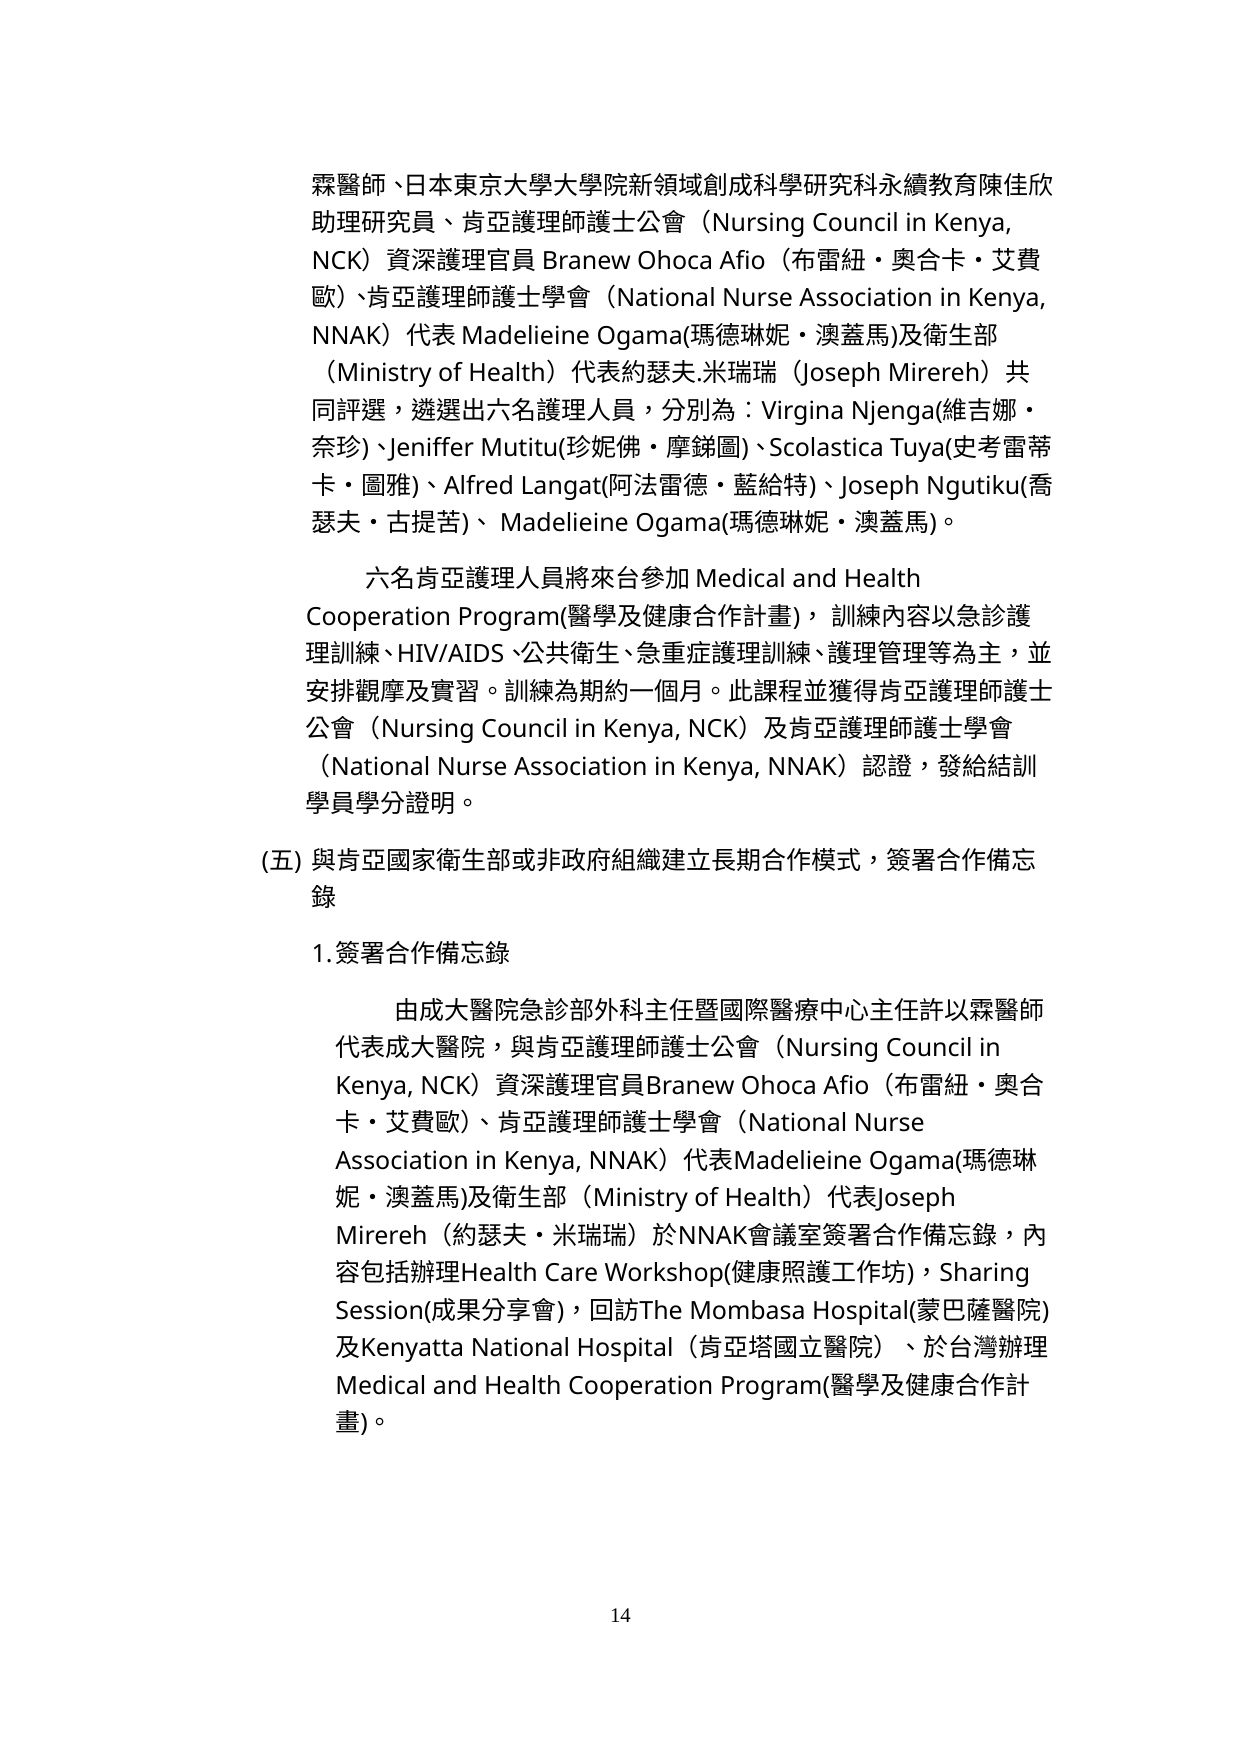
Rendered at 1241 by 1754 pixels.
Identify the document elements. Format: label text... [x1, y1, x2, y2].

list 簽署合作備忘錄 [311, 933, 1053, 971]
list 與肯亞國家衛生部或非政府組織建立長期合作模式，簽署合作備忘錄 [261, 839, 1053, 914]
text 霖醫師、日本東京大學大學院新領域創成科學研究科永續教育陳佳欣助理研究員、肯亞護理師護士公會（Nursing Council in Kenya, NCK）資深護理官員Branew Ohoca Afio（布雷紐‧奧合卡‧艾費歐）、肯亞護理師護士學會（National Nurse Association in Kenya, NNAK）代表Madelieine Ogama(瑪德琳妮‧澳蓋馬)及衛生部（Ministry of Health）代表約瑟夫.米瑞瑞（Joseph Mirereh）共同評選，遴選出六名護理人員，分別為︰Virgina Njenga(維吉娜‧奈珍)、Jeniffer Mutitu(珍妮佛‧摩銻圖)、Scolastica Tuya(史考雷蒂卡‧圖雅)、Alfred Langat(阿法雷德‧藍給特)、Joseph Ngutiku(喬瑟夫‧古提苦)、 Madelieine Ogama(瑪德琳妮‧澳蓋馬)。 [311, 164, 1053, 539]
text 由成大醫院急診部外科主任暨國際醫療中心主任許以霖醫師代表成大醫院，與肯亞護理師護士公會（Nursing Council in Kenya, NCK）資深護理官員Branew Ohoca Afio（布雷紐‧奧合卡‧艾費歐）、肯亞護理師護士學會（National Nurse Association in Kenya, NNAK）代表Madelieine Ogama(瑪德琳妮‧澳蓋馬)及衛生部（Ministry of Health）代表Joseph Mirereh（約瑟夫‧米瑞瑞）於NNAK會議室簽署合作備忘錄，內容包括辦理Health Care Workshop(健康照護工作坊)，Sharing Session(成果分享會)，回訪The Mombasa Hospital(蒙巴薩醫院)及Kenyatta National Hospital（肯亞塔國立醫院）、於台灣辦理Medical and Health Cooperation Program(醫學及健康合作計畫)。 [335, 989, 1053, 1439]
text 六名肯亞護理人員將來台參加Medical and Health Cooperation Program(醫學及健康合作計畫)， 訓練內容以急診護理訓練、HIV/AIDS、公共衛生、急重症護理訓練、護理管理等為主，並安排觀摩及實習。訓練為期約一個月。此課程並獲得肯亞護理師護士公會（Nursing Council in Kenya, NCK）及肯亞護理師護士學會（National Nurse Association in Kenya, NNAK）認證，發給結訓學員學分證明。 [306, 558, 1053, 821]
